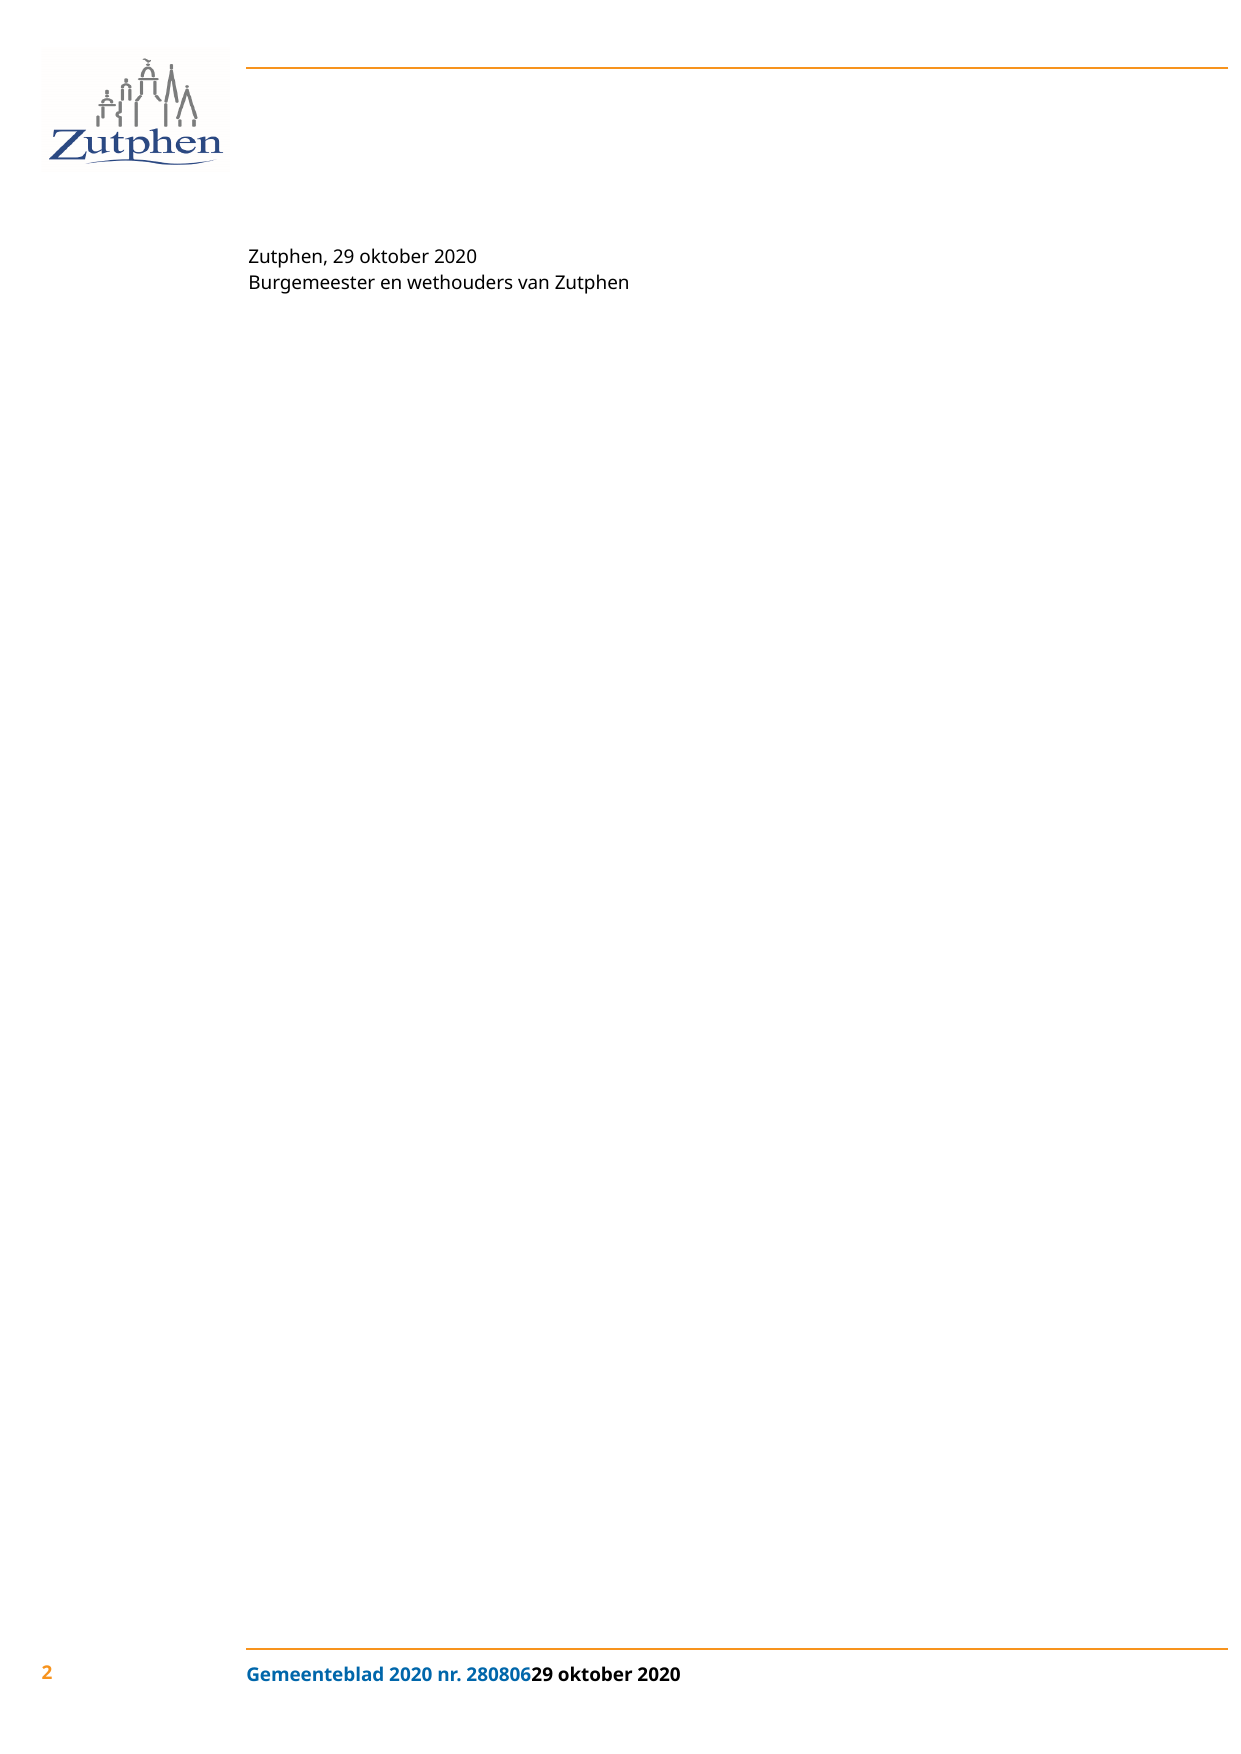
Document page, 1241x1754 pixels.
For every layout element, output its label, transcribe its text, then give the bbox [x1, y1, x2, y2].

picture [41, 47, 231, 172]
text Zutphen, 29 oktober 2020 [248, 243, 1152, 269]
text Burgemeester en wethouders van Zutphen [248, 269, 1152, 295]
